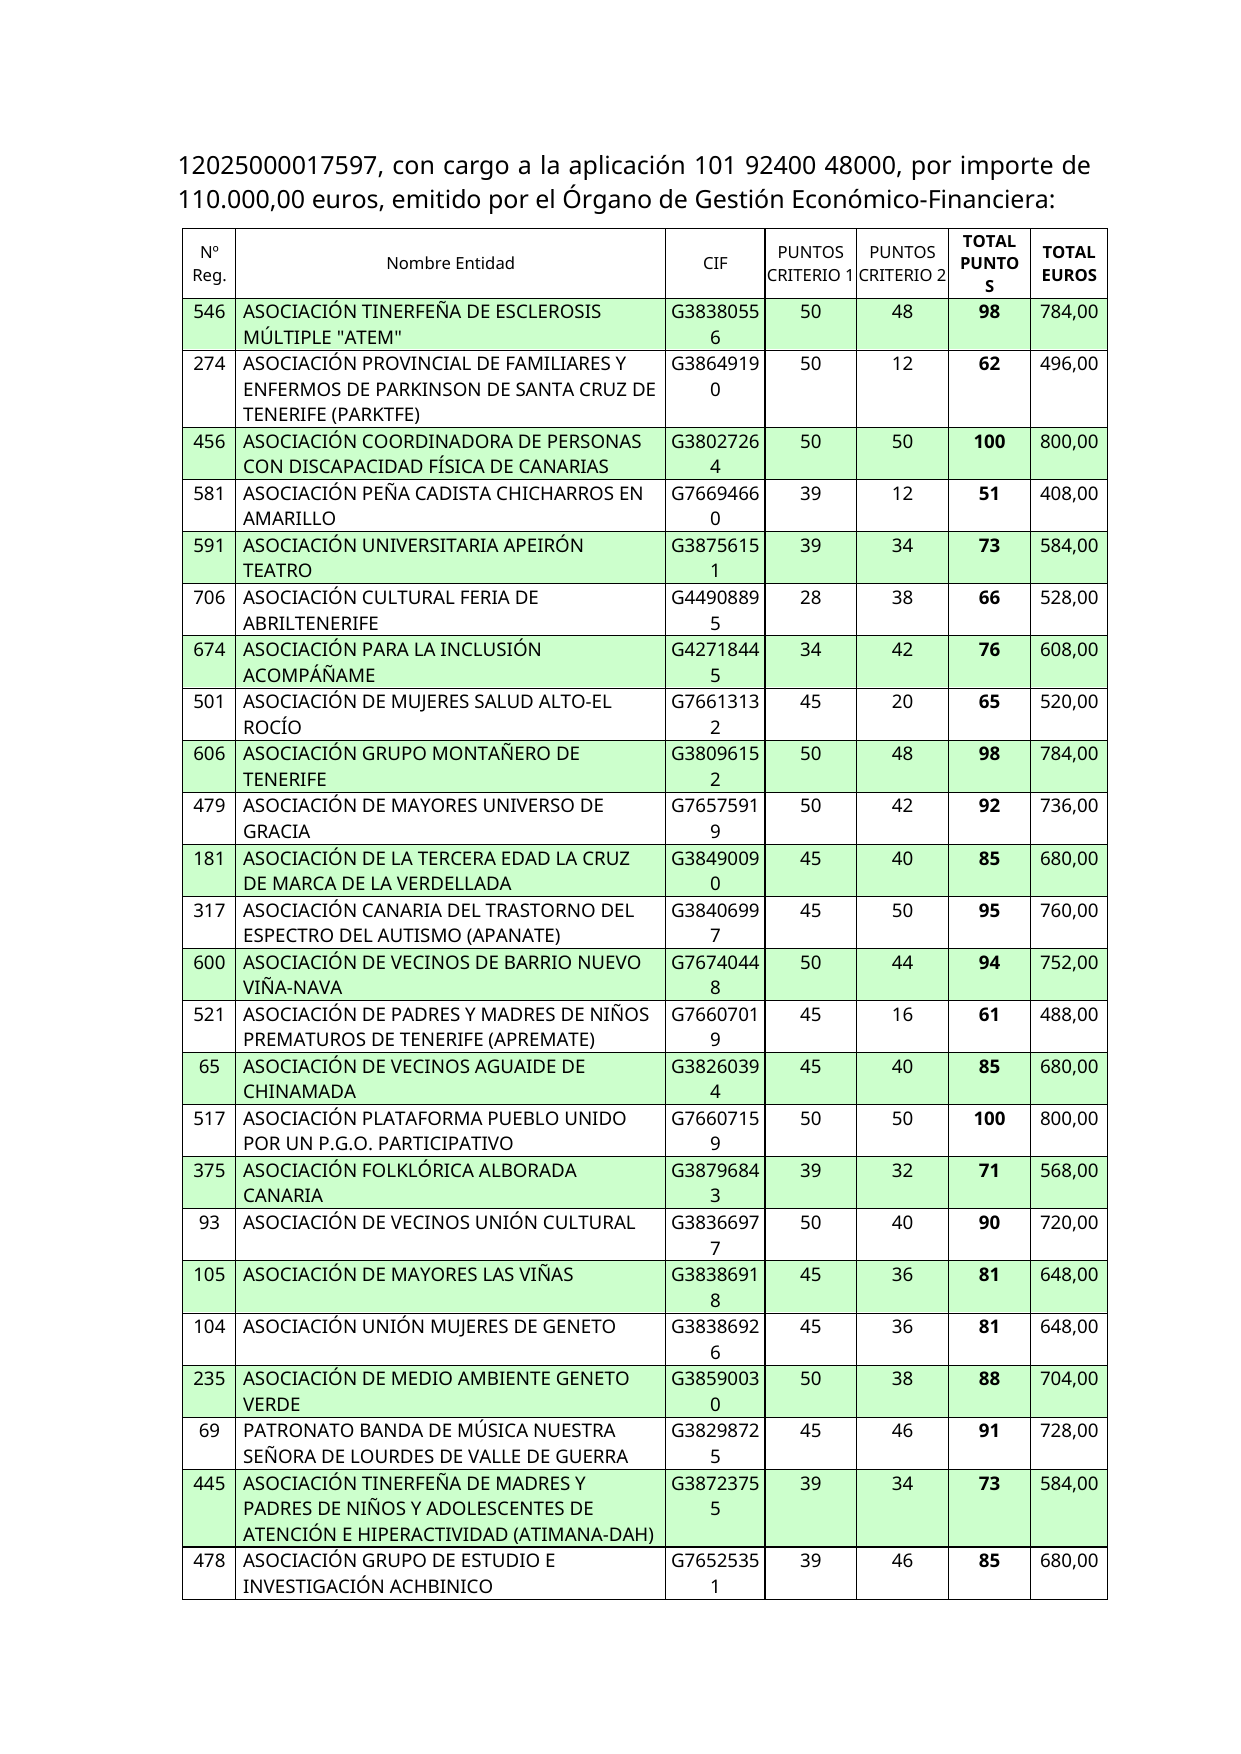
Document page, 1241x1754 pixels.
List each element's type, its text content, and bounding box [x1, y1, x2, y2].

table_cell ASOCIACIÓN DE LA TERCERA EDAD LA CRUZ DE MARCA DE LA VERDELLADA [236, 845, 665, 896]
table_cell 784,00 [1031, 299, 1107, 349]
table_cell 50 [766, 793, 856, 844]
table_cell ASOCIACIÓN GRUPO DE ESTUDIO E INVESTIGACIÓN ACHBINICO [236, 1548, 665, 1598]
table_cell 48 [857, 299, 948, 349]
table_cell 680,00 [1031, 1053, 1107, 1104]
table_cell 100 [949, 1105, 1030, 1156]
table_cell G38756151 [666, 532, 764, 583]
table_cell 39 [766, 1548, 856, 1598]
table_cell G76575919 [666, 793, 764, 844]
table_cell 38 [857, 1366, 948, 1417]
table_cell 45 [766, 845, 856, 896]
table_cell 20 [857, 689, 948, 739]
table_cell ASOCIACIÓN DE VECINOS DE BARRIO NUEVO VIÑA-NAVA [236, 949, 665, 1000]
table_cell 581 [183, 480, 235, 531]
table_cell 65 [183, 1053, 235, 1104]
table_cell G42718445 [666, 636, 764, 687]
table_cell 45 [766, 1261, 856, 1312]
table_cell 46 [857, 1548, 948, 1598]
table_cell 648,00 [1031, 1261, 1107, 1312]
table_cell 736,00 [1031, 793, 1107, 844]
table_cell 706 [183, 584, 235, 635]
table_header Nombre Entidad [236, 229, 665, 297]
table_cell G38649190 [666, 351, 764, 427]
table_cell 50 [766, 1209, 856, 1260]
table_cell ASOCIACIÓN DE PADRES Y MADRES DE NIÑOS PREMATUROS DE TENERIFE (APREMATE) [236, 1001, 665, 1052]
table_cell 36 [857, 1261, 948, 1312]
table_cell 42 [857, 636, 948, 687]
table_cell G38490090 [666, 845, 764, 896]
table_cell 73 [949, 532, 1030, 583]
table_cell G38406997 [666, 897, 764, 948]
table_cell G38096152 [666, 741, 764, 792]
table_cell 39 [766, 1470, 856, 1546]
table_header TOTAL PUNTOS [949, 229, 1030, 297]
table_header TOTAL EUROS [1031, 229, 1107, 297]
table_cell 584,00 [1031, 532, 1107, 583]
table_cell 61 [949, 1001, 1030, 1052]
table_cell ASOCIACIÓN DE MUJERES SALUD ALTO-EL ROCÍO [236, 689, 665, 739]
table_cell 752,00 [1031, 949, 1107, 1000]
table_cell G38027264 [666, 428, 764, 479]
table_cell 704,00 [1031, 1366, 1107, 1417]
table_cell G38260394 [666, 1053, 764, 1104]
table_cell 28 [766, 584, 856, 635]
text 12025000017597, con cargo a la aplicación 101 92400 48000, por importe de 110.000,00 euros, emitido por el Órgano de Gestión Económico-Financiera: [177, 148, 1093, 216]
table_cell 50 [857, 1105, 948, 1156]
table_cell 680,00 [1031, 1548, 1107, 1598]
table_cell 45 [766, 689, 856, 739]
table_cell ASOCIACIÓN CANARIA DEL TRASTORNO DEL ESPECTRO DEL AUTISMO (APANATE) [236, 897, 665, 948]
table_cell 85 [949, 1053, 1030, 1104]
table_cell 85 [949, 845, 1030, 896]
table_cell G38723755 [666, 1470, 764, 1546]
table_header Nº Reg. [183, 229, 235, 297]
table_cell 720,00 [1031, 1209, 1107, 1260]
table_cell 38 [857, 584, 948, 635]
table_cell 71 [949, 1157, 1030, 1208]
table_cell 50 [766, 299, 856, 349]
table_cell 800,00 [1031, 428, 1107, 479]
table_cell 50 [766, 428, 856, 479]
table_cell 34 [857, 1470, 948, 1546]
table_cell 591 [183, 532, 235, 583]
table_cell 50 [766, 1105, 856, 1156]
table_cell 496,00 [1031, 351, 1107, 427]
table_cell 51 [949, 480, 1030, 531]
table_cell 520,00 [1031, 689, 1107, 739]
table_cell 50 [766, 741, 856, 792]
table_cell 46 [857, 1418, 948, 1469]
table_cell 85 [949, 1548, 1030, 1598]
table_cell ASOCIACIÓN UNIÓN MUJERES DE GENETO [236, 1314, 665, 1364]
table_cell 728,00 [1031, 1418, 1107, 1469]
table_cell G76525351 [666, 1548, 764, 1598]
table_cell 479 [183, 793, 235, 844]
table_cell 34 [857, 532, 948, 583]
table_cell 456 [183, 428, 235, 479]
table_cell 584,00 [1031, 1470, 1107, 1546]
table_cell G76607159 [666, 1105, 764, 1156]
table_cell 40 [857, 1209, 948, 1260]
table_cell PATRONATO BANDA DE MÚSICA NUESTRA SEÑORA DE LOURDES DE VALLE DE GUERRA [236, 1418, 665, 1469]
table_cell ASOCIACIÓN DE MEDIO AMBIENTE GENETO VERDE [236, 1366, 665, 1417]
table_cell 784,00 [1031, 741, 1107, 792]
table_cell 91 [949, 1418, 1030, 1469]
table_cell 66 [949, 584, 1030, 635]
table_cell ASOCIACIÓN COORDINADORA DE PERSONAS CON DISCAPACIDAD FÍSICA DE CANARIAS [236, 428, 665, 479]
table_header PUNTOS CRITERIO 2 [857, 229, 948, 297]
table_cell ASOCIACIÓN GRUPO MONTAÑERO DE TENERIFE [236, 741, 665, 792]
table_header PUNTOS CRITERIO 1 [766, 229, 856, 297]
table_cell 65 [949, 689, 1030, 739]
table_cell 94 [949, 949, 1030, 1000]
table_cell 800,00 [1031, 1105, 1107, 1156]
table_cell 98 [949, 741, 1030, 792]
table_cell 44 [857, 949, 948, 1000]
table_cell 50 [766, 351, 856, 427]
table_cell G38380556 [666, 299, 764, 349]
table_cell G38590030 [666, 1366, 764, 1417]
table_cell ASOCIACIÓN CULTURAL FERIA DE ABRILTENERIFE [236, 584, 665, 635]
table_cell 48 [857, 741, 948, 792]
table_cell 674 [183, 636, 235, 687]
table_cell 93 [183, 1209, 235, 1260]
table_cell 39 [766, 532, 856, 583]
table_cell 317 [183, 897, 235, 948]
table_cell 36 [857, 1314, 948, 1364]
table_cell 680,00 [1031, 845, 1107, 896]
table_cell 95 [949, 897, 1030, 948]
table_cell 608,00 [1031, 636, 1107, 687]
table_cell 408,00 [1031, 480, 1107, 531]
table_cell 648,00 [1031, 1314, 1107, 1364]
table_cell 600 [183, 949, 235, 1000]
table_cell 90 [949, 1209, 1030, 1260]
table_cell 45 [766, 1001, 856, 1052]
table_cell 76 [949, 636, 1030, 687]
table_cell 445 [183, 1470, 235, 1546]
table_cell 98 [949, 299, 1030, 349]
table_cell G38796843 [666, 1157, 764, 1208]
table_cell 501 [183, 689, 235, 739]
table_cell 69 [183, 1418, 235, 1469]
table_cell 45 [766, 1314, 856, 1364]
table_cell ASOCIACIÓN DE MAYORES UNIVERSO DE GRACIA [236, 793, 665, 844]
table_cell 12 [857, 480, 948, 531]
table_cell 760,00 [1031, 897, 1107, 948]
table_cell 274 [183, 351, 235, 427]
table_cell 34 [766, 636, 856, 687]
table_cell 39 [766, 1157, 856, 1208]
table_cell 606 [183, 741, 235, 792]
table_cell ASOCIACIÓN FOLKLÓRICA ALBORADA CANARIA [236, 1157, 665, 1208]
table_cell G76613132 [666, 689, 764, 739]
table_cell 45 [766, 1053, 856, 1104]
table_cell 45 [766, 897, 856, 948]
table_cell 92 [949, 793, 1030, 844]
table_cell ASOCIACIÓN TINERFEÑA DE ESCLEROSIS MÚLTIPLE "ATEM" [236, 299, 665, 349]
table_cell 50 [766, 949, 856, 1000]
table_cell G38298725 [666, 1418, 764, 1469]
table_cell ASOCIACIÓN TINERFEÑA DE MADRES Y PADRES DE NIÑOS Y ADOLESCENTES DE ATENCIÓN E HIPERACTIVIDAD (ATIMANA-DAH) [236, 1470, 665, 1546]
table_cell G38386918 [666, 1261, 764, 1312]
table_cell G44908895 [666, 584, 764, 635]
table_header CIF [666, 229, 764, 297]
table_cell 50 [857, 428, 948, 479]
table_cell 375 [183, 1157, 235, 1208]
table_cell G76694660 [666, 480, 764, 531]
table_cell 568,00 [1031, 1157, 1107, 1208]
table_cell 50 [857, 897, 948, 948]
table_cell 50 [766, 1366, 856, 1417]
table_cell 105 [183, 1261, 235, 1312]
table_cell ASOCIACIÓN DE MAYORES LAS VIÑAS [236, 1261, 665, 1312]
table_cell 40 [857, 845, 948, 896]
table_cell 235 [183, 1366, 235, 1417]
table_cell 546 [183, 299, 235, 349]
table_cell G38386926 [666, 1314, 764, 1364]
table_cell 88 [949, 1366, 1030, 1417]
table_cell ASOCIACIÓN DE VECINOS UNIÓN CULTURAL [236, 1209, 665, 1260]
table_cell 45 [766, 1418, 856, 1469]
table_cell ASOCIACIÓN DE VECINOS AGUAIDE DE CHINAMADA [236, 1053, 665, 1104]
table_cell 81 [949, 1261, 1030, 1312]
table_cell 16 [857, 1001, 948, 1052]
table_cell 42 [857, 793, 948, 844]
table_cell 40 [857, 1053, 948, 1104]
table_cell 62 [949, 351, 1030, 427]
table_cell 488,00 [1031, 1001, 1107, 1052]
table_cell 517 [183, 1105, 235, 1156]
table_cell 12 [857, 351, 948, 427]
table_cell ASOCIACIÓN PLATAFORMA PUEBLO UNIDO POR UN P.G.O. PARTICIPATIVO [236, 1105, 665, 1156]
table_cell 478 [183, 1548, 235, 1598]
table_cell 181 [183, 845, 235, 896]
table_cell G38366977 [666, 1209, 764, 1260]
table_cell 104 [183, 1314, 235, 1364]
table_cell 528,00 [1031, 584, 1107, 635]
table_cell ASOCIACIÓN PROVINCIAL DE FAMILIARES Y ENFERMOS DE PARKINSON DE SANTA CRUZ DE TENERIFE (PARKTFE) [236, 351, 665, 427]
table_cell 81 [949, 1314, 1030, 1364]
table_cell ASOCIACIÓN UNIVERSITARIA APEIRÓN TEATRO [236, 532, 665, 583]
table_cell 39 [766, 480, 856, 531]
table_cell ASOCIACIÓN PARA LA INCLUSIÓN ACOMPÁÑAME [236, 636, 665, 687]
table_cell 521 [183, 1001, 235, 1052]
table_cell 73 [949, 1470, 1030, 1546]
table_cell G76740448 [666, 949, 764, 1000]
table_cell 32 [857, 1157, 948, 1208]
table_cell ASOCIACIÓN PEÑA CADISTA CHICHARROS EN AMARILLO [236, 480, 665, 531]
table_cell G76607019 [666, 1001, 764, 1052]
table_cell 100 [949, 428, 1030, 479]
